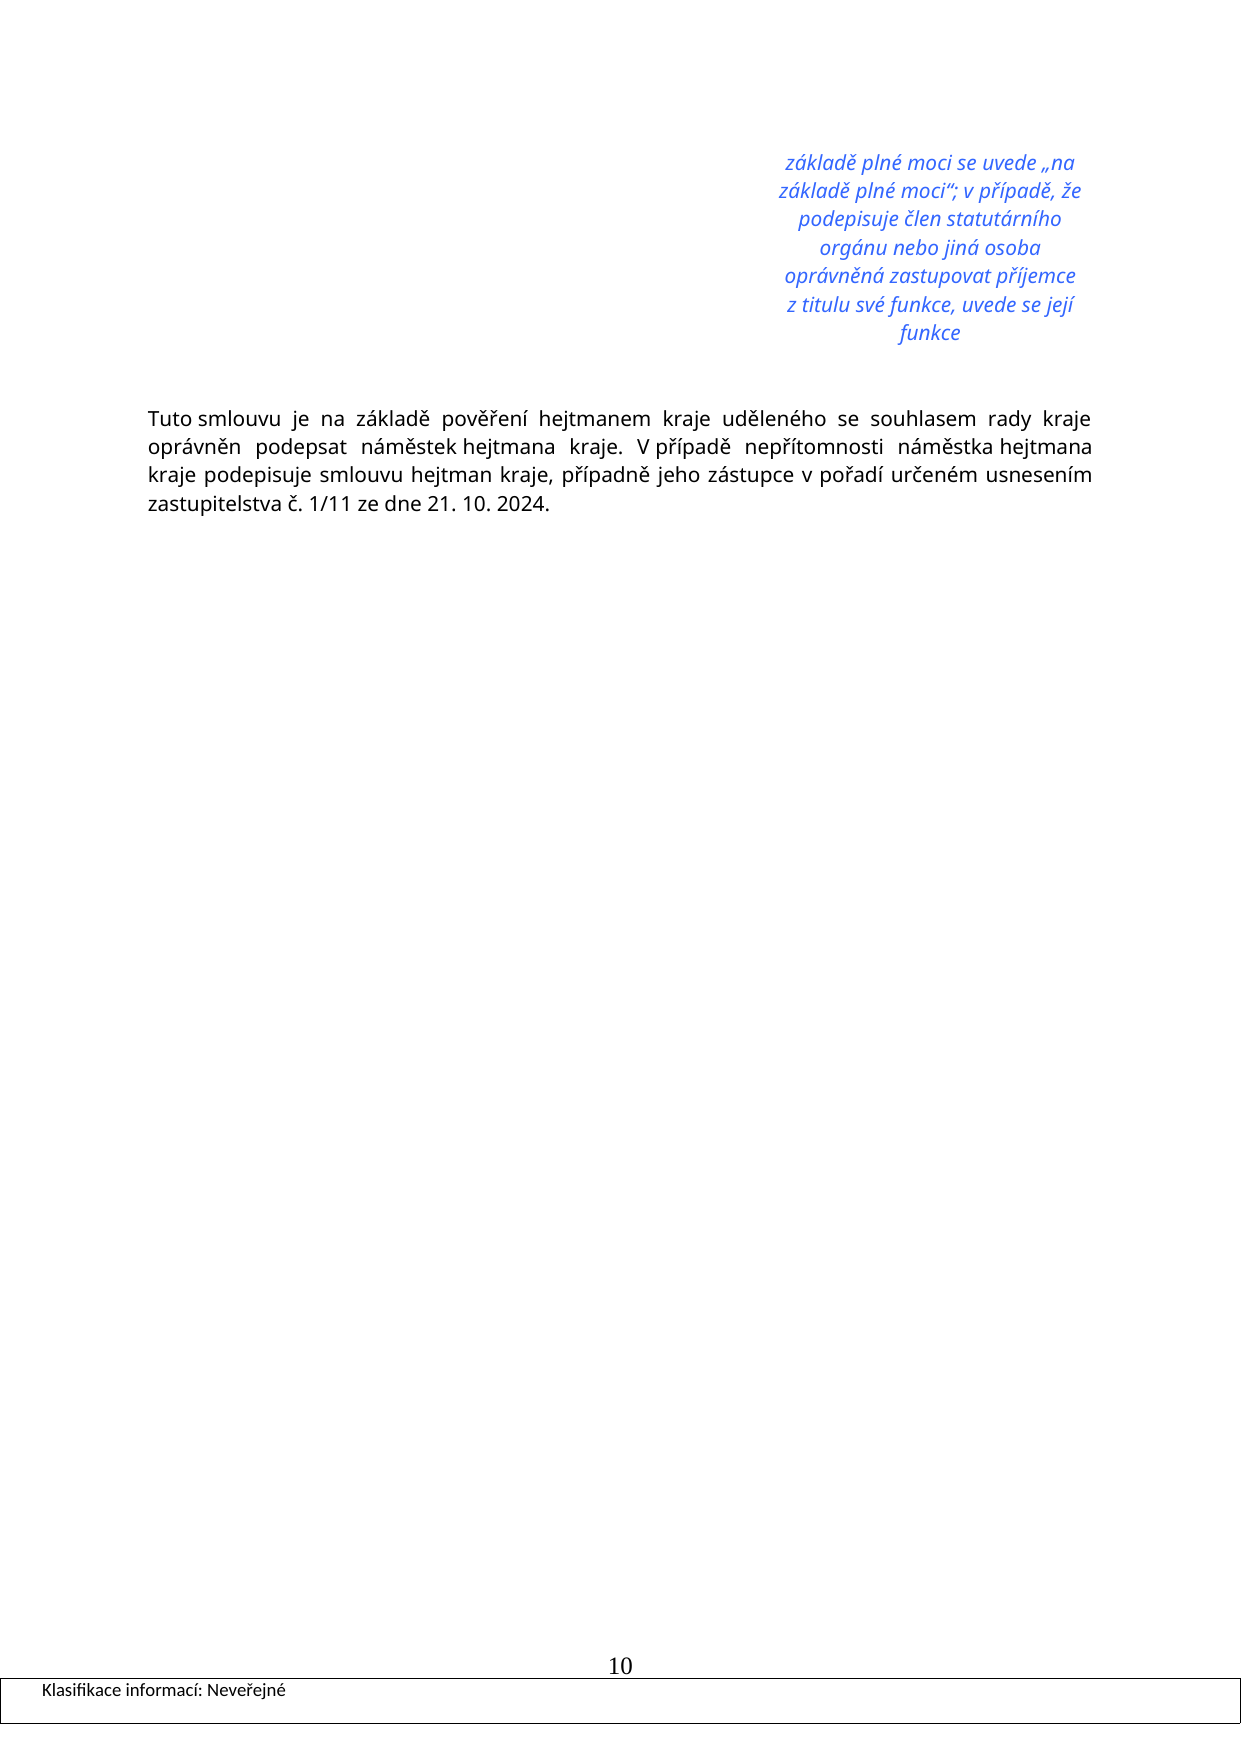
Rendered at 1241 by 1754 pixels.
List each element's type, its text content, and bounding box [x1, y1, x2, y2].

text Tuto smlouvu je na základě pověření hejtmanem kraje uděleného se souhlasem rady kraje oprávněn podepsat náměstek hejtmana kraje. V případě nepřítomnosti náměstka hejtmana kraje podepisuje smlouvu hejtman kraje, případně jeho zástupce v pořadí určeném usnesením zastupitelstva č. 1/11 ze dne 21. 10. 2024. [148, 404, 1092, 517]
text základě plné moci se uvede „na základě plné moci“; v případě, že podepisuje člen statutárního orgánu nebo jiná osoba oprávněná zastupovat příjemce z titulu své funkce, uvede se její funkce [768, 148, 1092, 347]
